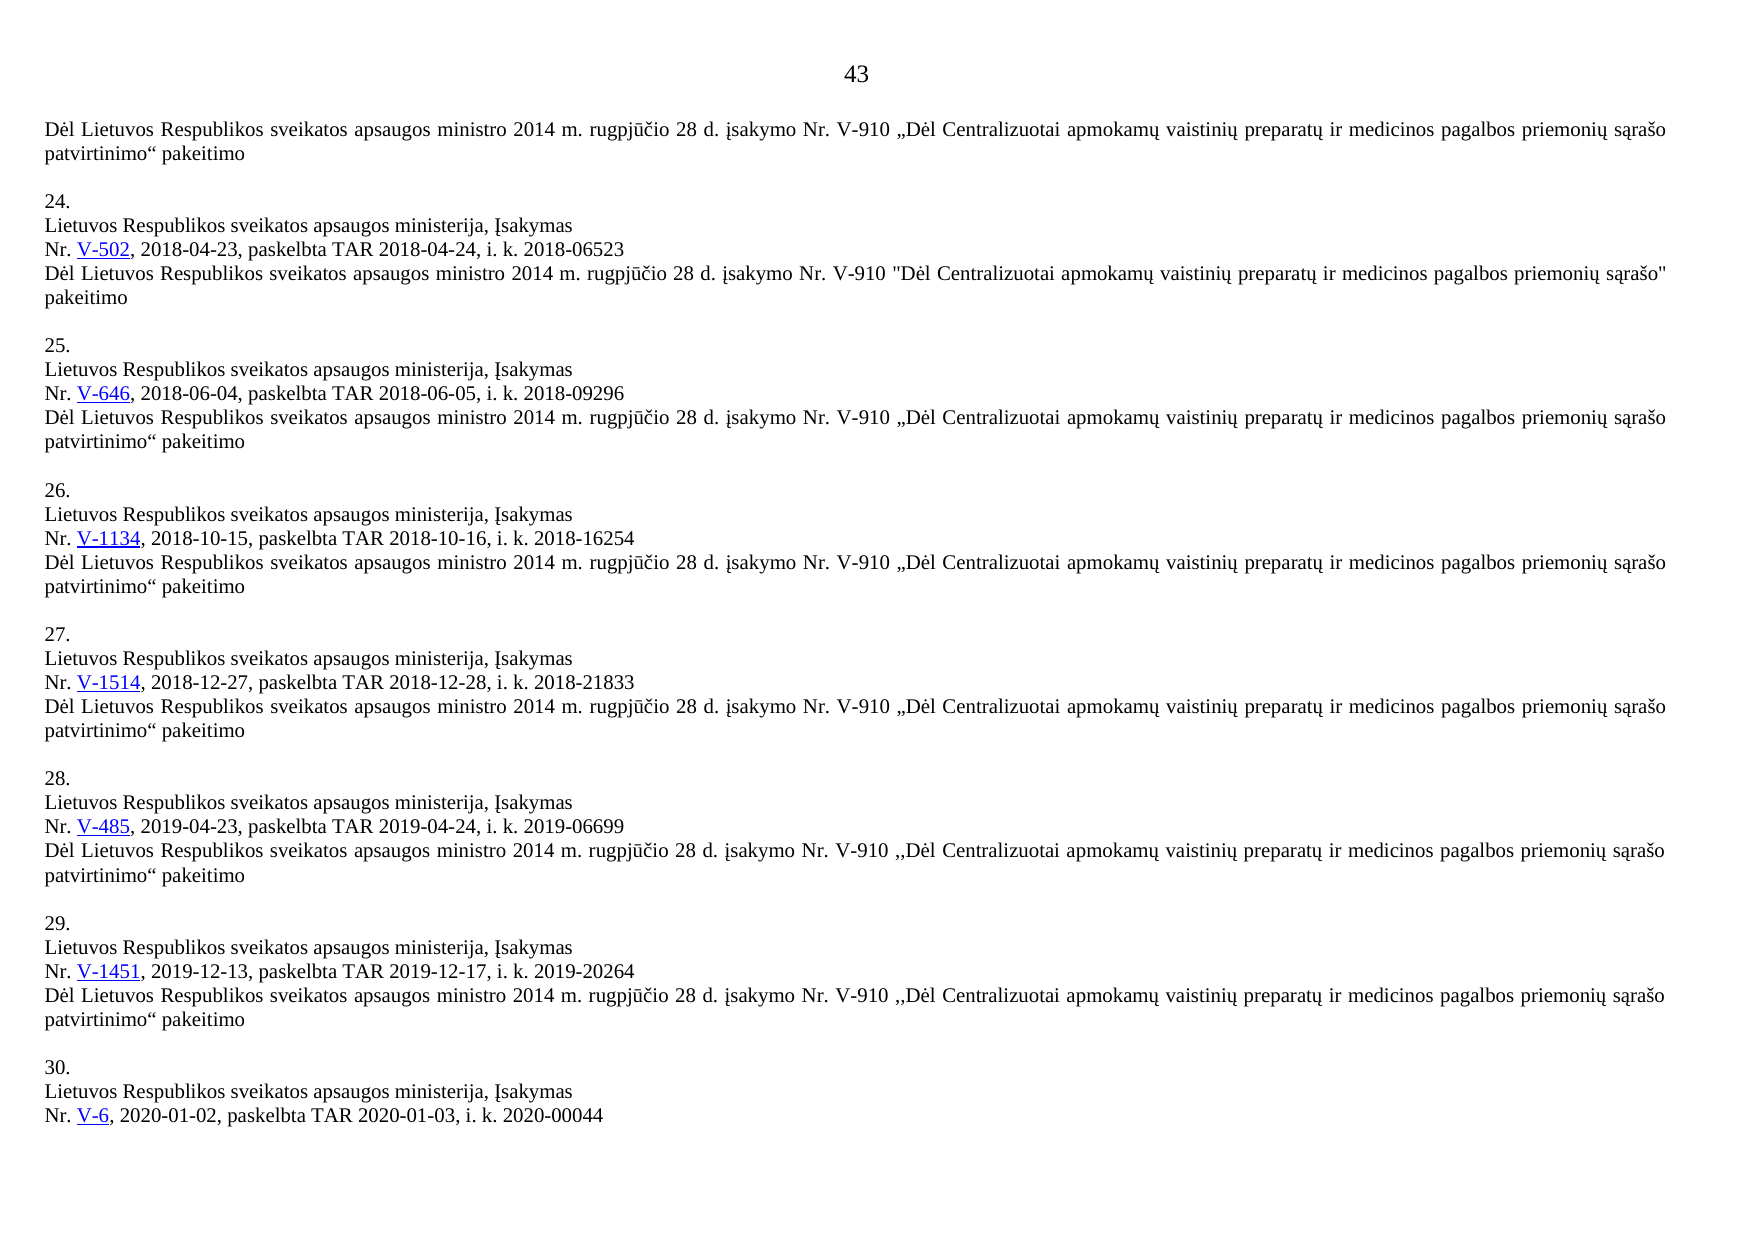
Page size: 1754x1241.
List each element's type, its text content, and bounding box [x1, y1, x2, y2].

text Dėl Lietuvos Respublikos sveikatos apsaugos ministro 2014 m. rugpjūčio 28 d. įsakymo Nr. V-910 „Dėl Centralizuotai apmokamų vaistinių preparatų ir medicinos pagalbos priemonių sąrašo patvirtinimo“ pakeitimo [44, 117, 1668, 165]
text 29. [44, 911, 1668, 935]
text Nr. V-1134, 2018-10-15, paskelbta TAR 2018-10-16, i. k. 2018-16254 [44, 526, 1668, 550]
text Lietuvos Respublikos sveikatos apsaugos ministerija, Įsakymas [44, 1079, 1668, 1103]
text 30. [44, 1055, 1668, 1079]
text Lietuvos Respublikos sveikatos apsaugos ministerija, Įsakymas [44, 935, 1668, 959]
text 27. [44, 622, 1668, 646]
text Lietuvos Respublikos sveikatos apsaugos ministerija, Įsakymas [44, 357, 1668, 381]
text Lietuvos Respublikos sveikatos apsaugos ministerija, Įsakymas [44, 646, 1668, 670]
text Nr. V-1514, 2018-12-27, paskelbta TAR 2018-12-28, i. k. 2018-21833 [44, 670, 1668, 694]
text 24. [44, 189, 1668, 213]
text Nr. V-502, 2018-04-23, paskelbta TAR 2018-04-24, i. k. 2018-06523 [44, 237, 1668, 261]
text Nr. V-485, 2019-04-23, paskelbta TAR 2019-04-24, i. k. 2019-06699 [44, 814, 1668, 838]
text Nr. V-6, 2020-01-02, paskelbta TAR 2020-01-03, i. k. 2020-00044 [44, 1103, 1668, 1127]
text Dėl Lietuvos Respublikos sveikatos apsaugos ministro 2014 m. rugpjūčio 28 d. įsakymo Nr. V-910 "Dėl Centralizuotai apmokamų vaistinių preparatų ir medicinos pagalbos priemonių sąrašo" pakeitimo [44, 261, 1668, 309]
text Nr. V-1451, 2019-12-13, paskelbta TAR 2019-12-17, i. k. 2019-20264 [44, 959, 1668, 983]
text Dėl Lietuvos Respublikos sveikatos apsaugos ministro 2014 m. rugpjūčio 28 d. įsakymo Nr. V-910 „Dėl Centralizuotai apmokamų vaistinių preparatų ir medicinos pagalbos priemonių sąrašo patvirtinimo“ pakeitimo [44, 694, 1668, 742]
text Dėl Lietuvos Respublikos sveikatos apsaugos ministro 2014 m. rugpjūčio 28 d. įsakymo Nr. V-910 „Dėl Centralizuotai apmokamų vaistinių preparatų ir medicinos pagalbos priemonių sąrašo patvirtinimo“ pakeitimo [44, 550, 1668, 598]
text Lietuvos Respublikos sveikatos apsaugos ministerija, Įsakymas [44, 502, 1668, 526]
text 26. [44, 477, 1668, 502]
text Dėl Lietuvos Respublikos sveikatos apsaugos ministro 2014 m. rugpjūčio 28 d. įsakymo Nr. V-910 ,,Dėl Centralizuotai apmokamų vaistinių preparatų ir medicinos pagalbos priemonių sąrašo patvirtinimo“ pakeitimo [44, 983, 1668, 1031]
text 28. [44, 766, 1668, 790]
text Nr. V-646, 2018-06-04, paskelbta TAR 2018-06-05, i. k. 2018-09296 [44, 381, 1668, 405]
text 25. [44, 333, 1668, 357]
text Lietuvos Respublikos sveikatos apsaugos ministerija, Įsakymas [44, 213, 1668, 237]
text Lietuvos Respublikos sveikatos apsaugos ministerija, Įsakymas [44, 790, 1668, 814]
text Dėl Lietuvos Respublikos sveikatos apsaugos ministro 2014 m. rugpjūčio 28 d. įsakymo Nr. V-910 „Dėl Centralizuotai apmokamų vaistinių preparatų ir medicinos pagalbos priemonių sąrašo patvirtinimo“ pakeitimo [44, 405, 1668, 453]
text Dėl Lietuvos Respublikos sveikatos apsaugos ministro 2014 m. rugpjūčio 28 d. įsakymo Nr. V-910 ,,Dėl Centralizuotai apmokamų vaistinių preparatų ir medicinos pagalbos priemonių sąrašo patvirtinimo“ pakeitimo [44, 838, 1668, 887]
